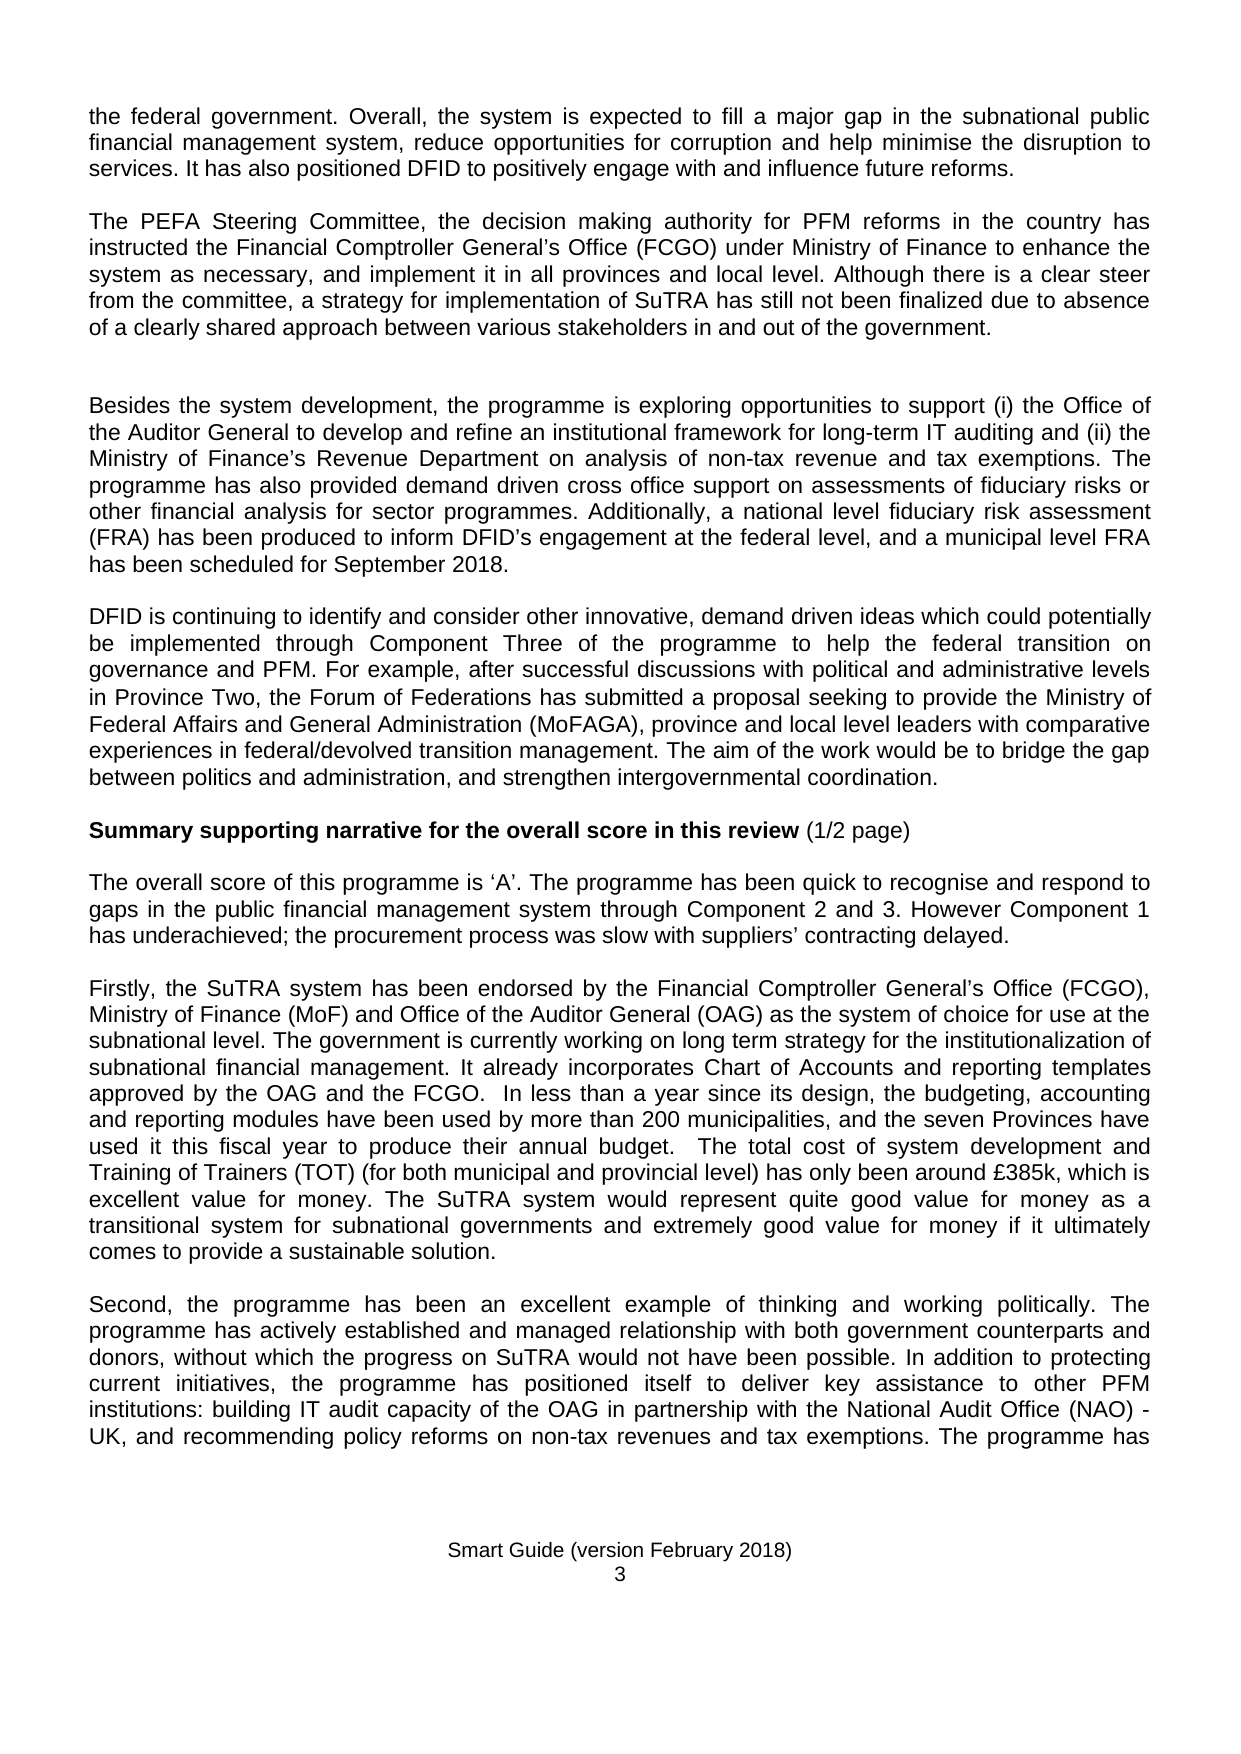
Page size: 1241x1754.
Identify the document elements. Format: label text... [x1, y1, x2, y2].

text Besides the system development, the programme is exploring opportunities to support (i) the Office of the Auditor General to develop and refine an institutional framework for long-term IT auditing and (ii) the Ministry of Finance’s Revenue Department on analysis of non-tax revenue and tax exemptions. The programme has also provided demand driven cross office support on assessments of fiduciary risks or other financial analysis for sector programmes. Additionally, a national level fiduciary risk assessment (FRA) has been produced to inform DFID’s engagement at the federal level, and a municipal level FRA has been scheduled for September 2018. [89, 392, 1152, 577]
text Firstly, the SuTRA system has been endorsed by the Financial Comptroller General’s Office (FCGO), Ministry of Finance (MoF) and Office of the Auditor General (OAG) as the system of choice for use at the subnational level. The government is currently working on long term strategy for the institutionalization of subnational financial management. It already incorporates Chart of Accounts and reporting templates approved by the OAG and the FCGO. In less than a year since its design, the budgeting, accounting and reporting modules have been used by more than 200 municipalities, and the seven Provinces have used it this fiscal year to produce their annual budget. The total cost of system development and Training of Trainers (TOT) (for both municipal and provincial level) has only been around £385k, which is excellent value for money. The SuTRA system would represent quite good value for money as a transitional system for subnational governments and extremely good value for money if it ultimately comes to provide a sustainable solution. [89, 975, 1152, 1264]
text DFID is continuing to identify and consider other innovative, demand driven ideas which could potentially be implemented through Component Three of the programme to help the federal transition on governance and PFM. For example, after successful discussions with political and administrative levels in Province Two, the Forum of Federations has submitted a proposal seeking to provide the Ministry of Federal Affairs and General Administration (MoFAGA), province and local level leaders with comparative experiences in federal/devolved transition management. The aim of the work would be to bridge the gap between politics and administration, and strengthen intergovernmental coordination. [89, 603, 1152, 790]
text Summary supporting narrative for the overall score in this review (1/2 page) [89, 817, 1152, 843]
text the federal government. Overall, the system is expected to fill a major gap in the subnational public financial management system, reduce opportunities for corruption and help minimise the disruption to services. It has also positioned DFID to positively engage with and influence future reforms. [89, 103, 1152, 182]
text Second, the programme has been an excellent example of thinking and working politically. The programme has actively established and managed relationship with both government counterparts and donors, without which the progress on SuTRA would not have been possible. In addition to protecting current initiatives, the programme has positioned itself to deliver key assistance to other PFM institutions: building IT audit capacity of the OAG in partnership with the National Audit Office (NAO) - UK, and recommending policy reforms on non-tax revenues and tax exemptions. The programme has [89, 1291, 1152, 1449]
text The overall score of this programme is ‘A’. The programme has been quick to recognise and respond to gaps in the public financial management system through Component 2 and 3. However Component 1 has underachieved; the procurement process was slow with suppliers’ contracting delayed. [89, 869, 1152, 948]
text The PEFA Steering Committee, the decision making authority for PFM reforms in the country has instructed the Financial Comptroller General’s Office (FCGO) under Ministry of Finance to enhance the system as necessary, and implement it in all provinces and local level. Although there is a clear steer from the committee, a strategy for implementation of SuTRA has still not been finalized due to absence of a clearly shared approach between various stakeholders in and out of the government. [89, 208, 1152, 340]
